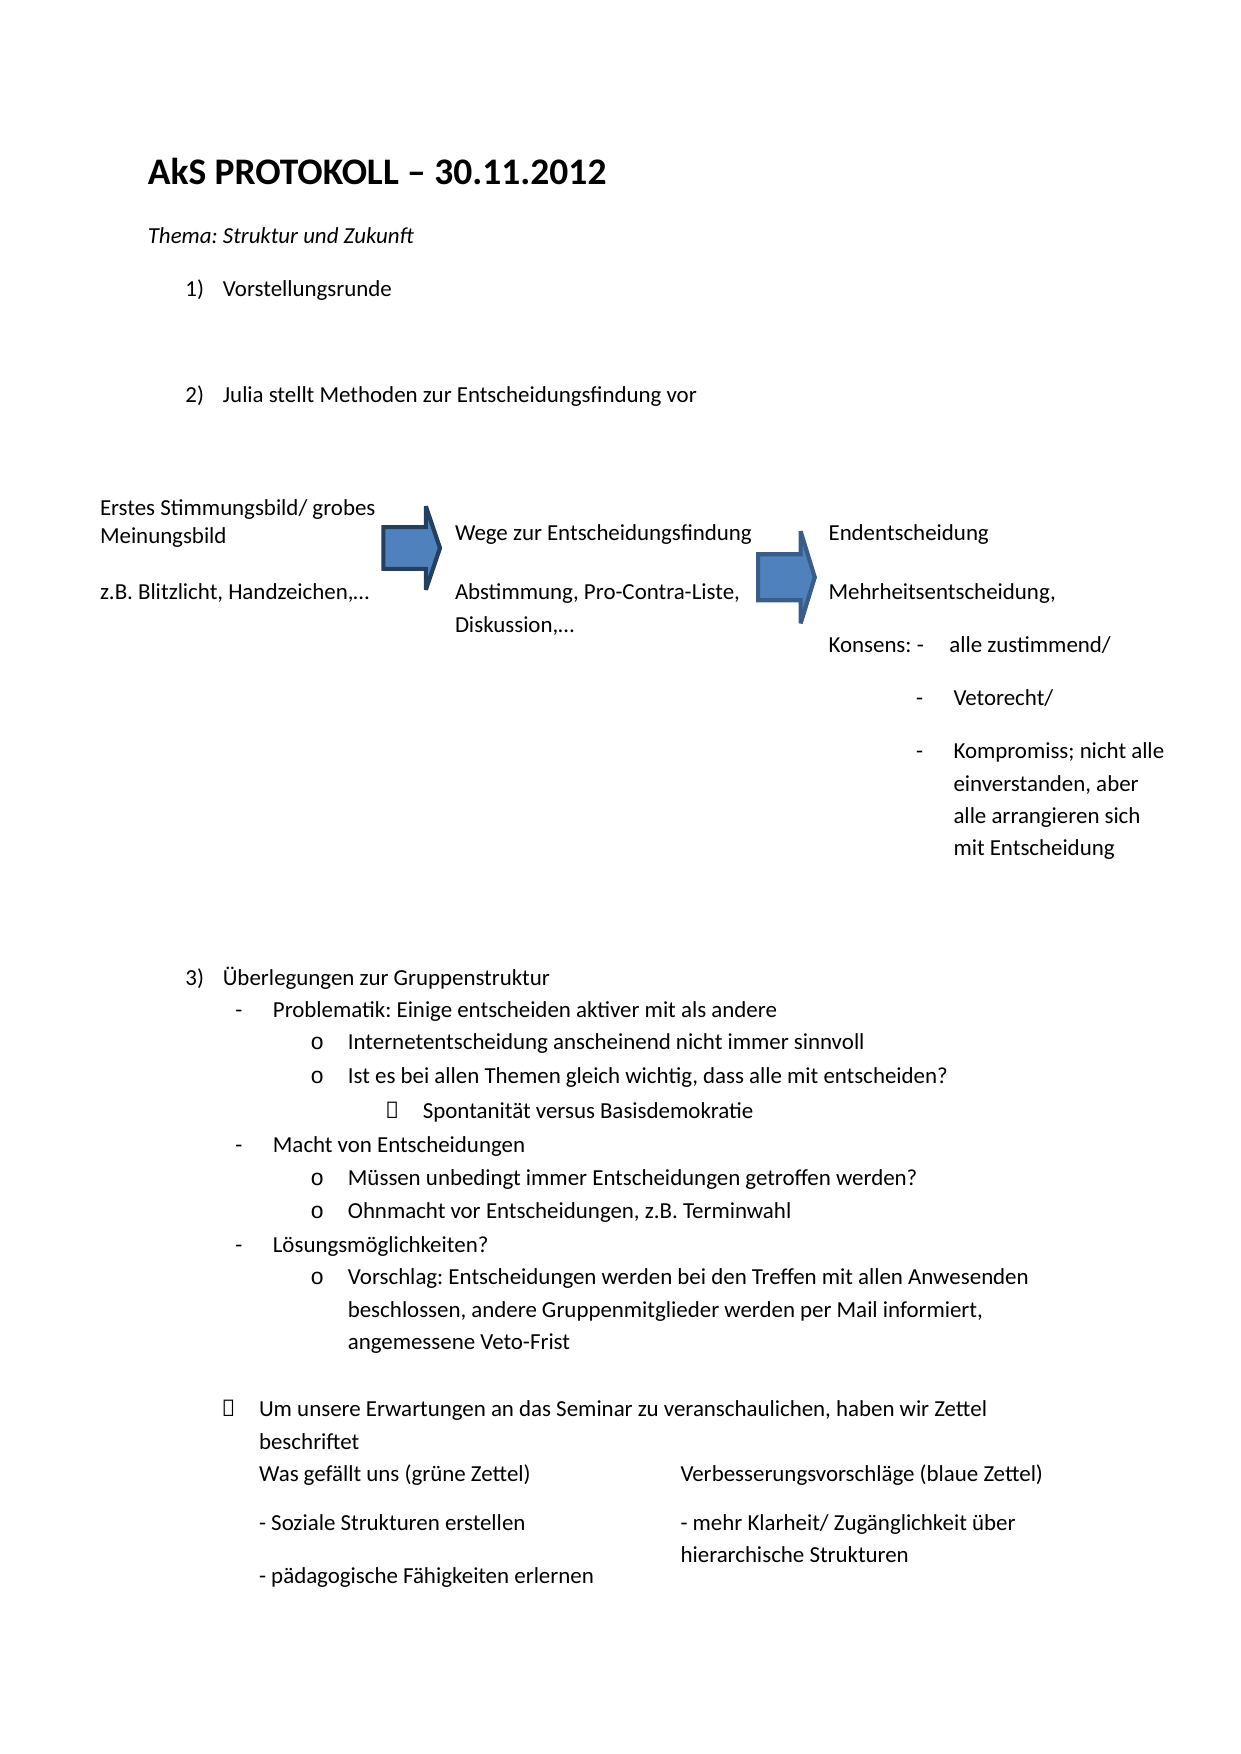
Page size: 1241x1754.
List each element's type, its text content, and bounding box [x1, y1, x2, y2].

list Problematik: Einige entscheiden aktiver mit als andere [235, 995, 1093, 1023]
table_cell - Soziale Strukturen erstellen - pädagogische Fähigkeiten erlernen [248, 1508, 669, 1610]
table_cell - mehr Klarheit/ Zugänglichkeit über hierarchische Strukturen [669, 1508, 1104, 1610]
table_cell Abstimmung, Pro-Contra-Liste, Diskussion,… [444, 578, 817, 882]
list Ist es bei allen Themen gleich wichtig, dass alle mit entscheiden? [310, 1061, 1093, 1090]
list Internetentscheidung anscheinend nicht immer sinnvoll [310, 1027, 1093, 1057]
table_header Erstes Stimmungsbild/ grobes Meinungsbild [89, 465, 443, 577]
table_cell [817, 882, 1176, 931]
list Um unsere Erwartungen an das Seminar zu veranschaulichen, haben wir Zettel beschriftet [221, 1392, 1093, 1455]
list Müssen unbedingt immer Entscheidungen getroffen werden? [310, 1163, 1093, 1192]
table_cell [89, 882, 443, 931]
list Julia stellt Methoden zur Entscheidungsfindung vor [185, 380, 1093, 408]
list Ohnmacht vor Entscheidungen, z.B. Terminwahl [310, 1196, 1093, 1225]
text Thema: Struktur und Zukunft [148, 221, 1093, 249]
table_cell z.B. Blitzlicht, Handzeichen,… [89, 578, 443, 882]
table_header Verbesserungsvorschläge (blaue Zettel) [669, 1459, 1104, 1508]
table_header Endentscheidung [817, 465, 1176, 577]
text AkS PROTOKOLL – 30.11.2012 [148, 148, 1093, 193]
table_header Wege zur Entscheidungsfindung [444, 465, 817, 577]
list Vorstellungsrunde [185, 274, 1093, 302]
table_header Was gefällt uns (grüne Zettel) [248, 1459, 669, 1508]
list Lösungsmöglichkeiten? [235, 1230, 1093, 1258]
list Überlegungen zur Gruppenstruktur [185, 963, 1093, 991]
list Vorschlag: Entscheidungen werden bei den Treffen mit allen Anwesenden beschlossen, andere Gruppenmitglieder werden per Mail informiert, angemessene Veto-Frist [310, 1262, 1093, 1355]
list Spontanität versus Basisdemokratie [385, 1094, 1093, 1126]
table_cell Mehrheitsentscheidung, Konsens: - alle zustimmend/ Vetorecht/ Kompromiss; nicht alle einverstanden, aber alle arrangieren sich mit Entscheidung [817, 578, 1176, 882]
list Macht von Entscheidungen [235, 1130, 1093, 1158]
table_cell [444, 882, 817, 931]
